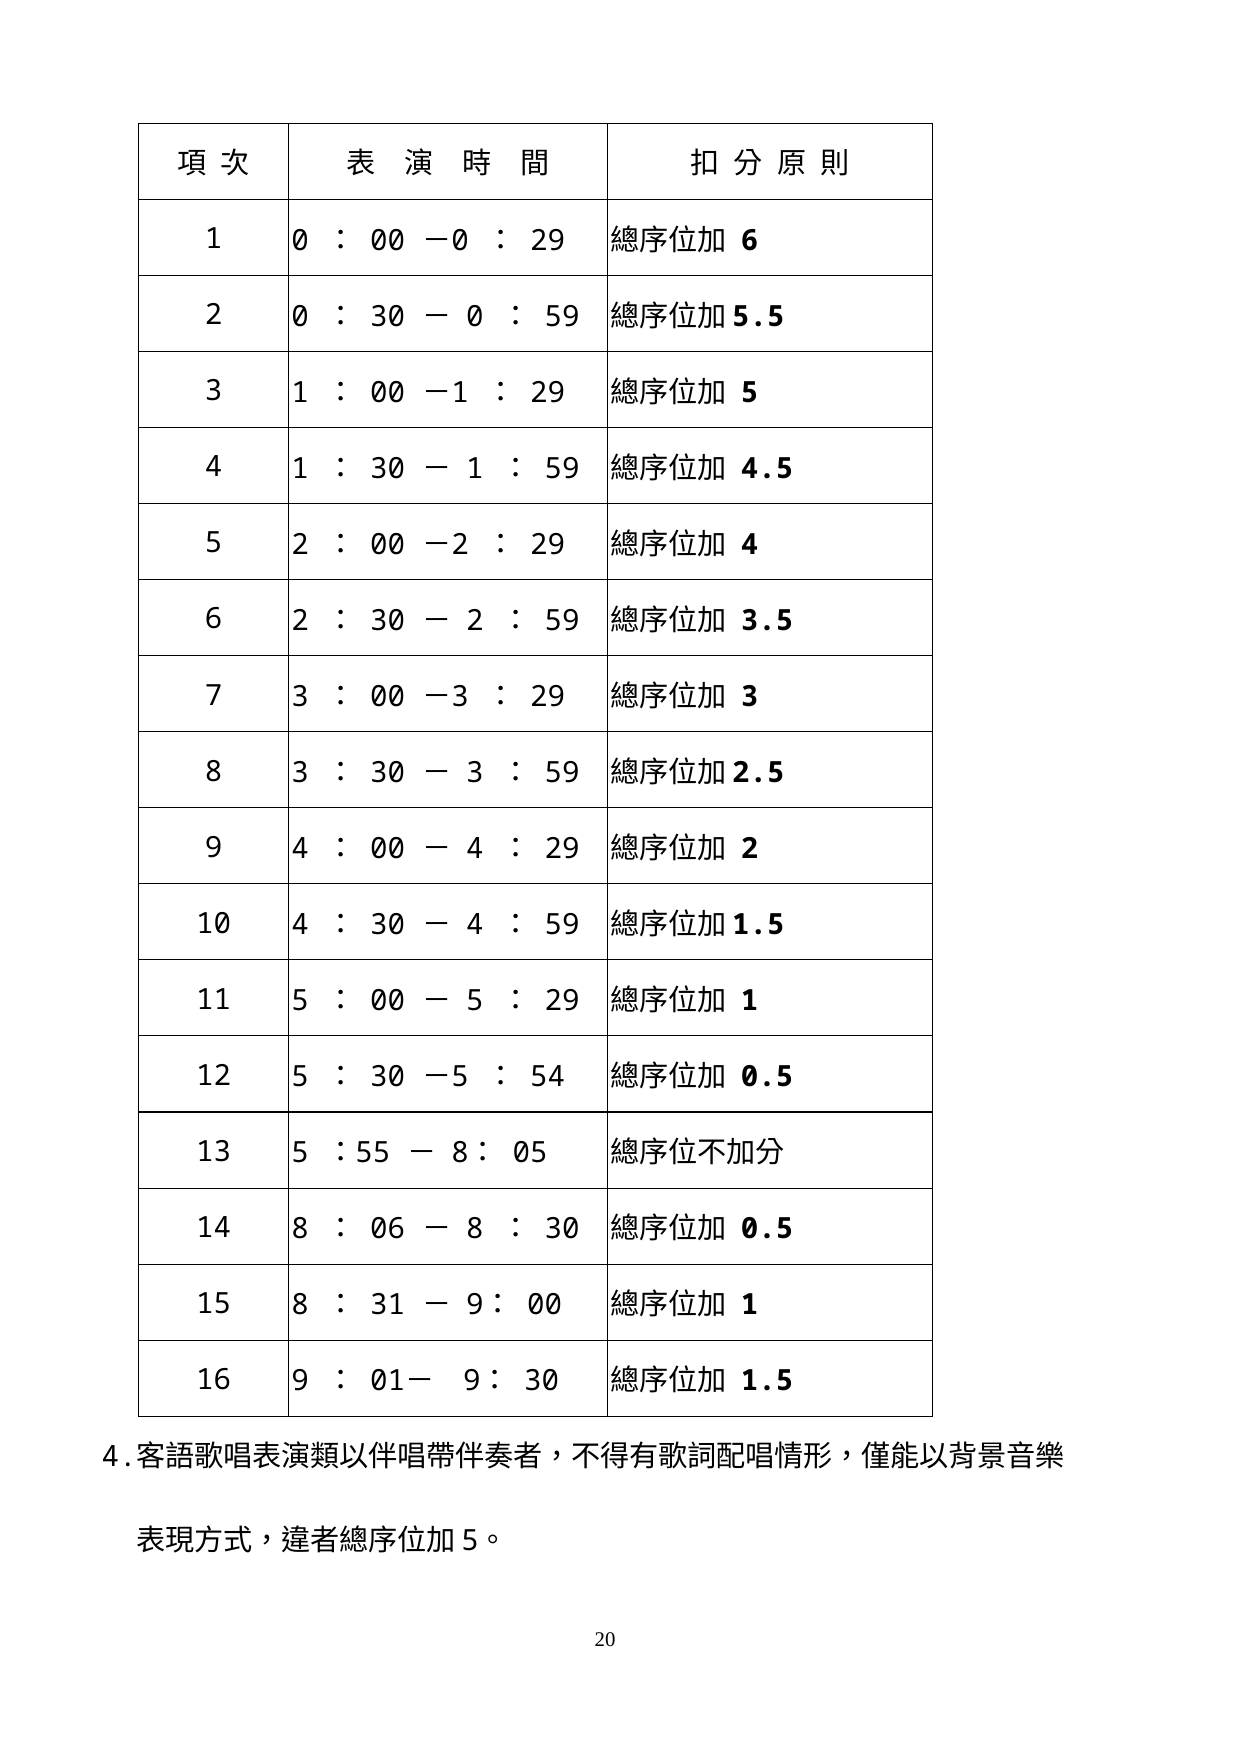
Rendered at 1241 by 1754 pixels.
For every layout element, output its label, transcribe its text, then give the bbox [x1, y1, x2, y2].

table_cell 3 ： 30 － 3 ： 59 [289, 732, 607, 807]
table_cell 5 ： 00 － 5 ： 29 [289, 960, 607, 1035]
table_cell 4 ： 00 － 4 ： 29 [289, 808, 607, 883]
table_cell 總序位加2.5 [608, 732, 932, 807]
table_header 扣 分 原 則 [608, 124, 932, 199]
table_cell 5 ：55 － 8： 05 [289, 1113, 607, 1187]
table_cell 7 [139, 656, 288, 731]
table_cell 總序位加 0.5 [608, 1036, 932, 1111]
table_cell 總序位加 5 [608, 352, 932, 427]
table_cell 8 ： 06 － 8 ： 30 [289, 1189, 607, 1263]
table_cell 總序位加 0.5 [608, 1189, 932, 1263]
table_cell 10 [139, 884, 288, 959]
table_cell 3 ： 00 －3 ： 29 [289, 656, 607, 731]
table_cell 6 [139, 580, 288, 655]
table_cell 總序位加 2 [608, 808, 932, 883]
table_cell 總序位加 3 [608, 656, 932, 731]
list 4.客語歌唱表演類以伴唱帶伴奏者，不得有歌詞配唱情形，僅能以背景音樂 [64, 1417, 1146, 1492]
table_header 表 演 時 間 [289, 124, 607, 199]
table_cell 2 [139, 276, 288, 351]
table_cell 總序位加 1 [608, 1265, 932, 1339]
table_cell 13 [139, 1113, 288, 1187]
table_cell 總序位加 1 [608, 960, 932, 1035]
table_cell 總序位加 4 [608, 504, 932, 579]
table_cell 總序位加5.5 [608, 276, 932, 351]
table_cell 1 [139, 200, 288, 275]
table_cell 5 [139, 504, 288, 579]
table_cell 總序位加 3.5 [608, 580, 932, 655]
table_cell 3 [139, 352, 288, 427]
table_cell 2 ： 30 － 2 ： 59 [289, 580, 607, 655]
table_cell 2 ： 00 －2 ： 29 [289, 504, 607, 579]
table_cell 9 [139, 808, 288, 883]
list 表現方式，違者總序位加5。 [64, 1500, 1146, 1575]
table_cell 4 [139, 428, 288, 503]
table_cell 14 [139, 1189, 288, 1263]
table_header 項 次 [139, 124, 288, 199]
table_cell 15 [139, 1265, 288, 1339]
table_cell 總序位加 4.5 [608, 428, 932, 503]
table_cell 12 [139, 1036, 288, 1111]
table_cell 5 ： 30 －5 ： 54 [289, 1036, 607, 1111]
table_cell 11 [139, 960, 288, 1035]
table_cell 總序位加 6 [608, 200, 932, 275]
table_cell 9 ： 01－ 9： 30 [289, 1341, 607, 1416]
table_cell 16 [139, 1341, 288, 1416]
table_cell 0 ： 30 － 0 ： 59 [289, 276, 607, 351]
table_cell 1 ： 00 －1 ： 29 [289, 352, 607, 427]
table_cell 8 ： 31 － 9： 00 [289, 1265, 607, 1339]
table_cell 1 ： 30 － 1 ： 59 [289, 428, 607, 503]
table_cell 總序位加 1.5 [608, 1341, 932, 1416]
table_cell 總序位不加分 [608, 1113, 932, 1187]
table_cell 8 [139, 732, 288, 807]
table_cell 4 ： 30 － 4 ： 59 [289, 884, 607, 959]
table_cell 總序位加1.5 [608, 884, 932, 959]
table_cell 0 ： 00 －0 ： 29 [289, 200, 607, 275]
